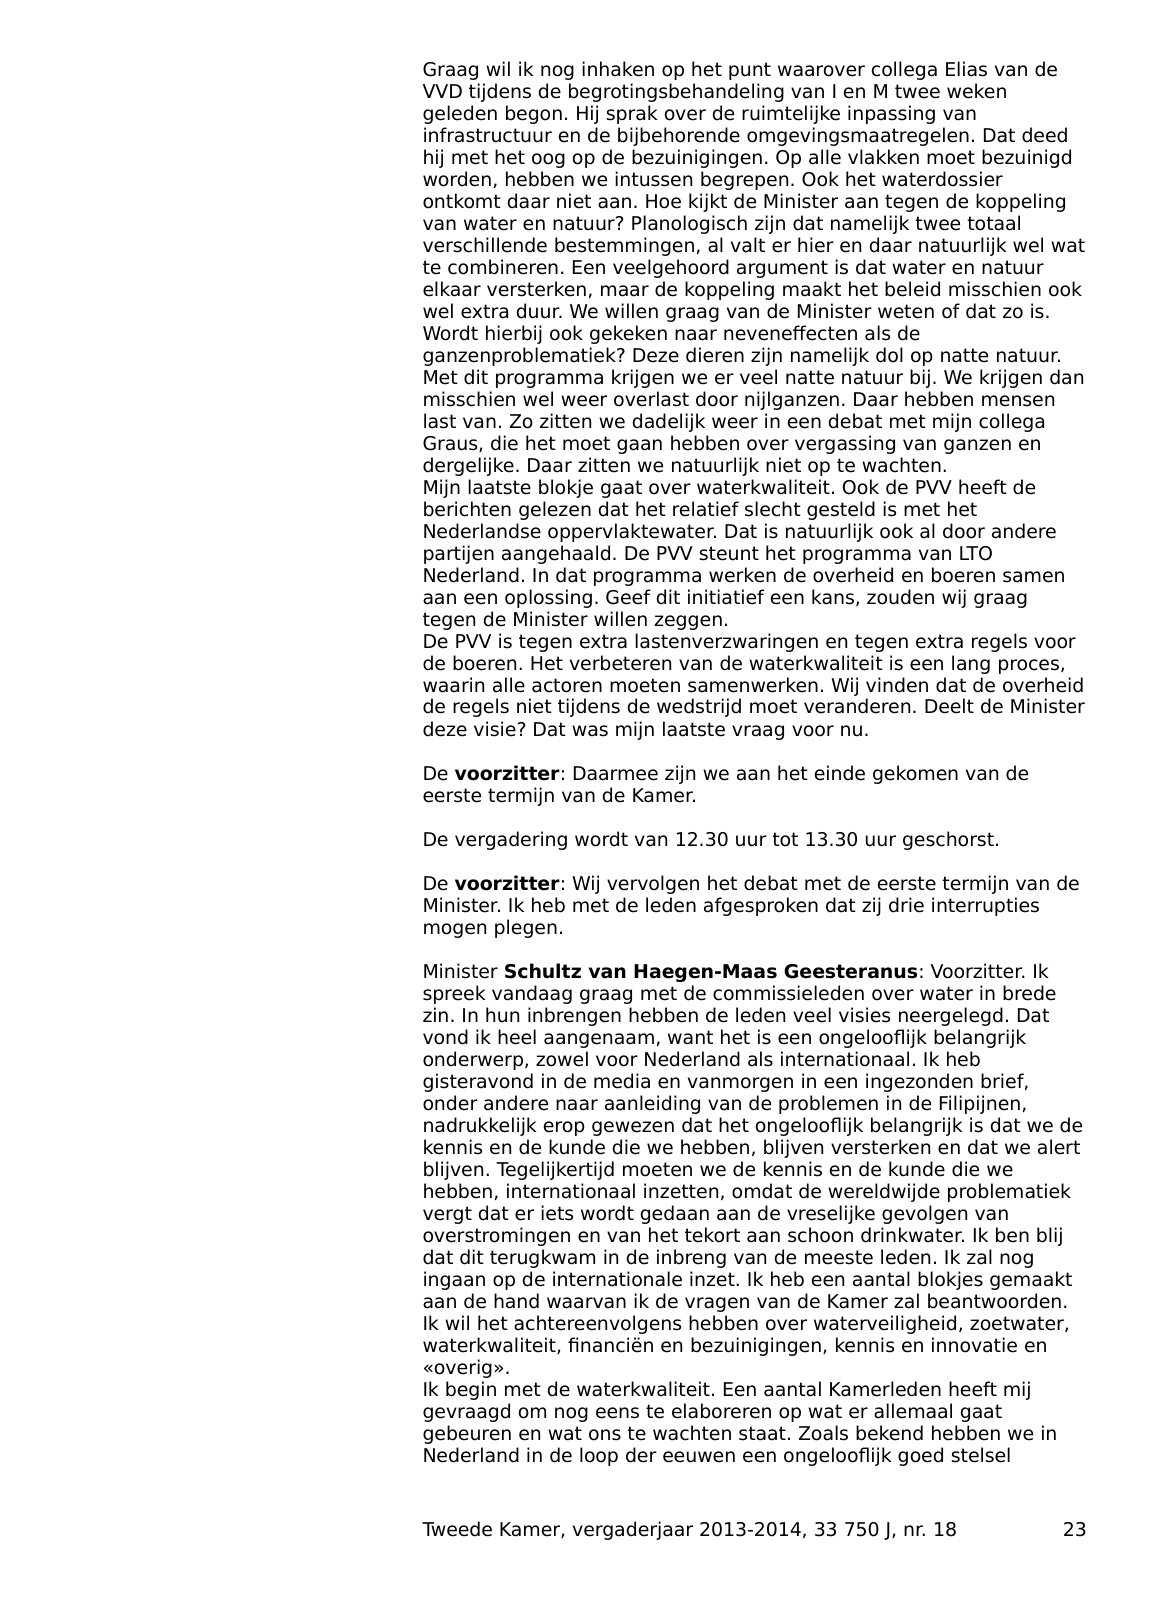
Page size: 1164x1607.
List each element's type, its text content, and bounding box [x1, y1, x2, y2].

text Minister Schultz van Haegen-Maas Geesteranus: Voorzitter. Ik spreek vandaag graag met de commissieleden over water in brede zin. In hun inbrengen hebben de leden veel visies neergelegd. Dat vond ik heel aangenaam, want het is een ongelooflijk belangrijk onderwerp, zowel voor Nederland als internationaal. Ik heb gisteravond in de media en vanmorgen in een ingezonden brief, onder andere naar aanleiding van de problemen in de Filipijnen, nadrukkelijk erop gewezen dat het ongelooflijk belangrijk is dat we de kennis en de kunde die we hebben, blijven versterken en dat we alert blijven. Tegelijkertijd moeten we de kennis en de kunde die we hebben, internationaal inzetten, omdat de wereldwijde problematiek vergt dat er iets wordt gedaan aan de vreselijke gevolgen van overstromingen en van het tekort aan schoon drinkwater. Ik ben blij dat dit terugkwam in de inbreng van de meeste leden. Ik zal nog ingaan op de internationale inzet. Ik heb een aantal blokjes gemaakt aan de hand waarvan ik de vragen van de Kamer zal beantwoorden. Ik wil het achtereenvolgens hebben over waterveiligheid, zoetwater, waterkwaliteit, financiën en bezuinigingen, kennis en innovatie en «overig». [422, 961, 1087, 1379]
text Ik begin met de waterkwaliteit. Een aantal Kamerleden heeft mij gevraagd om nog eens te elaboreren op wat er allemaal gaat gebeuren en wat ons te wachten staat. Zoals bekend hebben we in Nederland in de loop der eeuwen een ongelooflijk goed stelsel [422, 1379, 1087, 1467]
text Graag wil ik nog inhaken op het punt waarover collega Elias van de VVD tijdens de begrotingsbehandeling van I en M twee weken geleden begon. Hij sprak over de ruimtelijke inpassing van infrastructuur en de bijbehorende omgevingsmaatregelen. Dat deed hij met het oog op de bezuinigingen. Op alle vlakken moet bezuinigd worden, hebben we intussen begrepen. Ook het waterdossier ontkomt daar niet aan. Hoe kijkt de Minister aan tegen de koppeling van water en natuur? Planologisch zijn dat namelijk twee totaal verschillende bestemmingen, al valt er hier en daar natuurlijk wel wat te combineren. Een veelgehoord argument is dat water en natuur elkaar versterken, maar de koppeling maakt het beleid misschien ook wel extra duur. We willen graag van de Minister weten of dat zo is. Wordt hierbij ook gekeken naar neveneffecten als de ganzenproblematiek? Deze dieren zijn namelijk dol op natte natuur. Met dit programma krijgen we er veel natte natuur bij. We krijgen dan misschien wel weer overlast door nijlganzen. Daar hebben mensen last van. Zo zitten we dadelijk weer in een debat met mijn collega Graus, die het moet gaan hebben over vergassing van ganzen en dergelijke. Daar zitten we natuurlijk niet op te wachten. [422, 59, 1087, 477]
text De PVV is tegen extra lastenverzwaringen en tegen extra regels voor de boeren. Het verbeteren van de waterkwaliteit is een lang proces, waarin alle actoren moeten samenwerken. Wij vinden dat de overheid de regels niet tijdens de wedstrijd moet veranderen. Deelt de Minister deze visie? Dat was mijn laatste vraag voor nu. [422, 631, 1087, 740]
text De vergadering wordt van 12.30 uur tot 13.30 uur geschorst. [422, 829, 1087, 851]
text De voorzitter: Daarmee zijn we aan het einde gekomen van de eerste termijn van de Kamer. [422, 763, 1087, 807]
text Mijn laatste blokje gaat over waterkwaliteit. Ook de PVV heeft de berichten gelezen dat het relatief slecht gesteld is met het Nederlandse oppervlaktewater. Dat is natuurlijk ook al door andere partijen aangehaald. De PVV steunt het programma van LTO Nederland. In dat programma werken de overheid en boeren samen aan een oplossing. Geef dit initiatief een kans, zouden wij graag tegen de Minister willen zeggen. [422, 477, 1087, 631]
text De voorzitter: Wij vervolgen het debat met de eerste termijn van de Minister. Ik heb met de leden afgesproken dat zij drie interrupties mogen plegen. [422, 873, 1087, 939]
